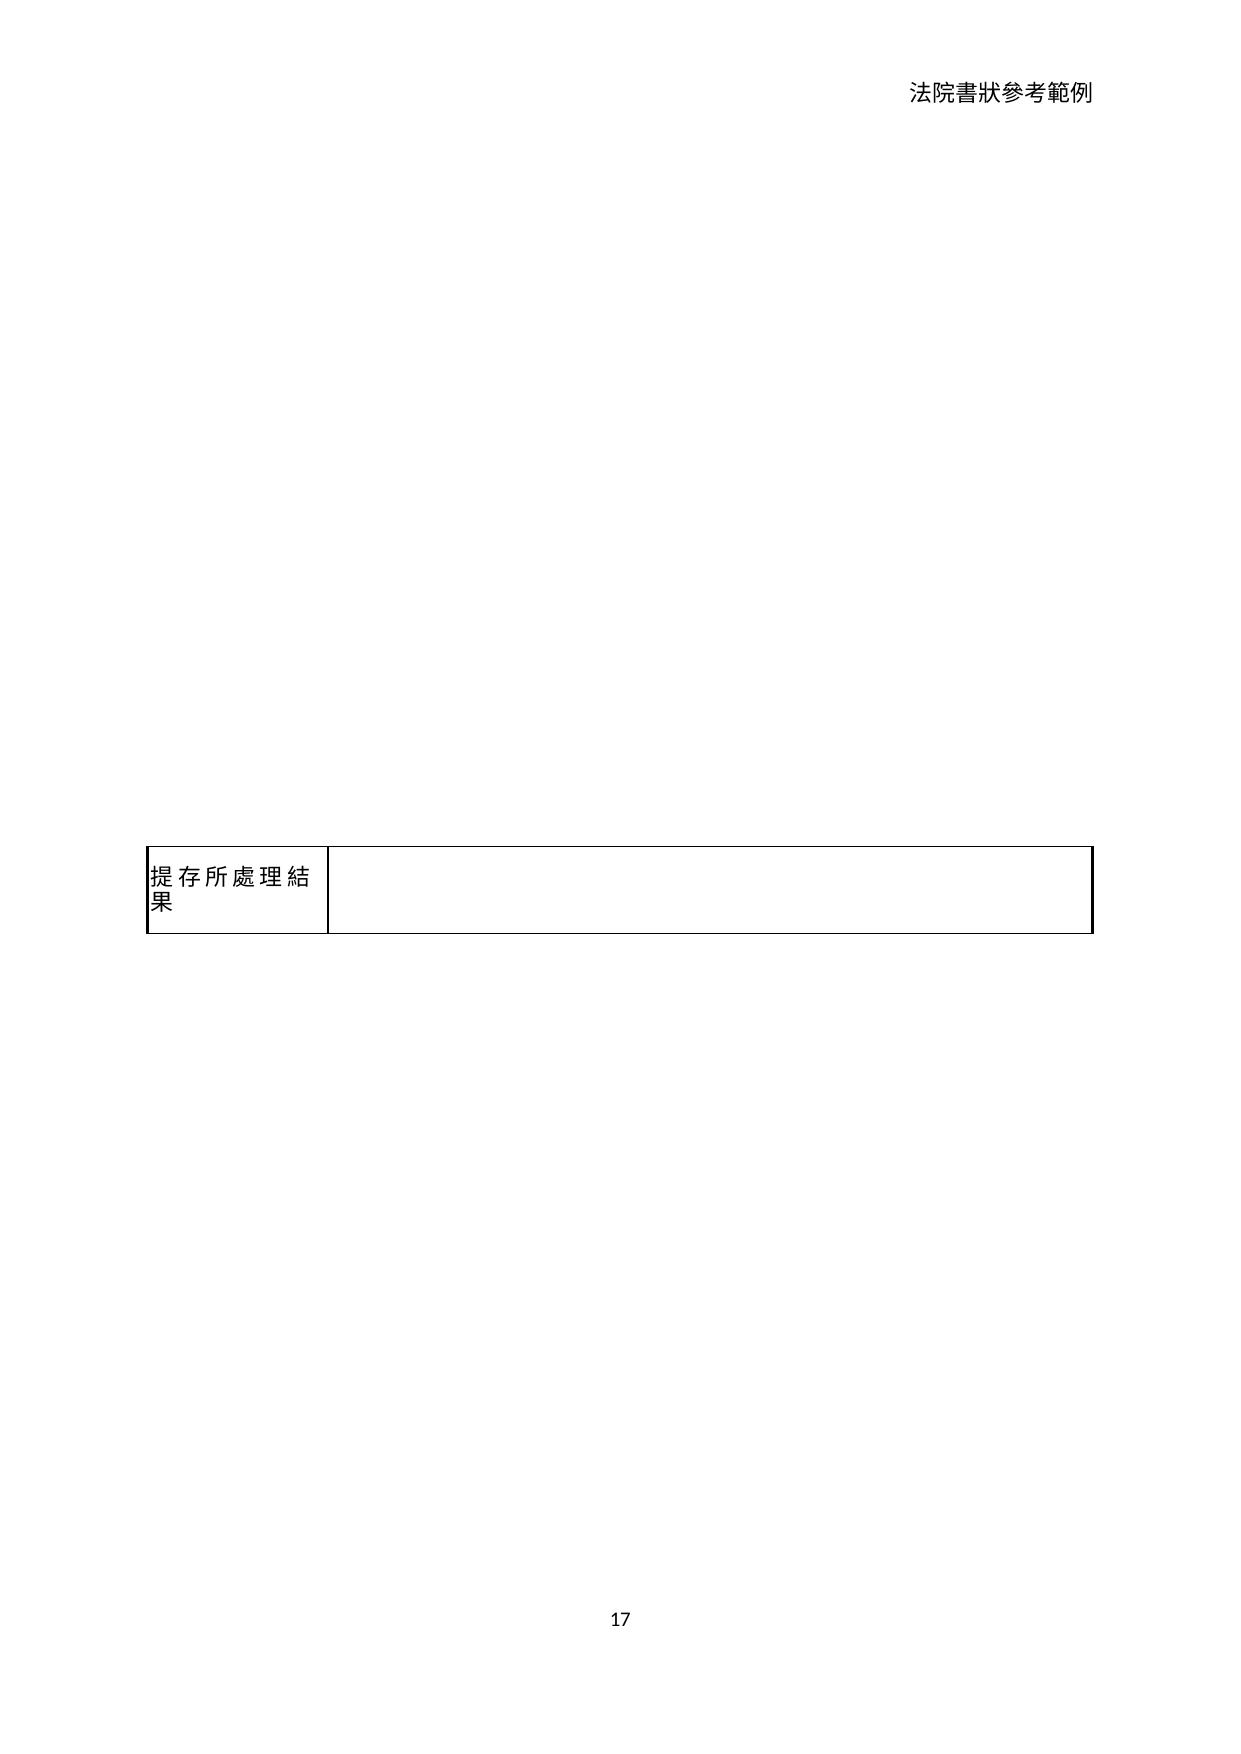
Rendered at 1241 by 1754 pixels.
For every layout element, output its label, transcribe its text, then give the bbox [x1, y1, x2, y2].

table_cell [329, 847, 1091, 932]
table_cell 提 存 所 處 理 結 果 [149, 847, 327, 932]
